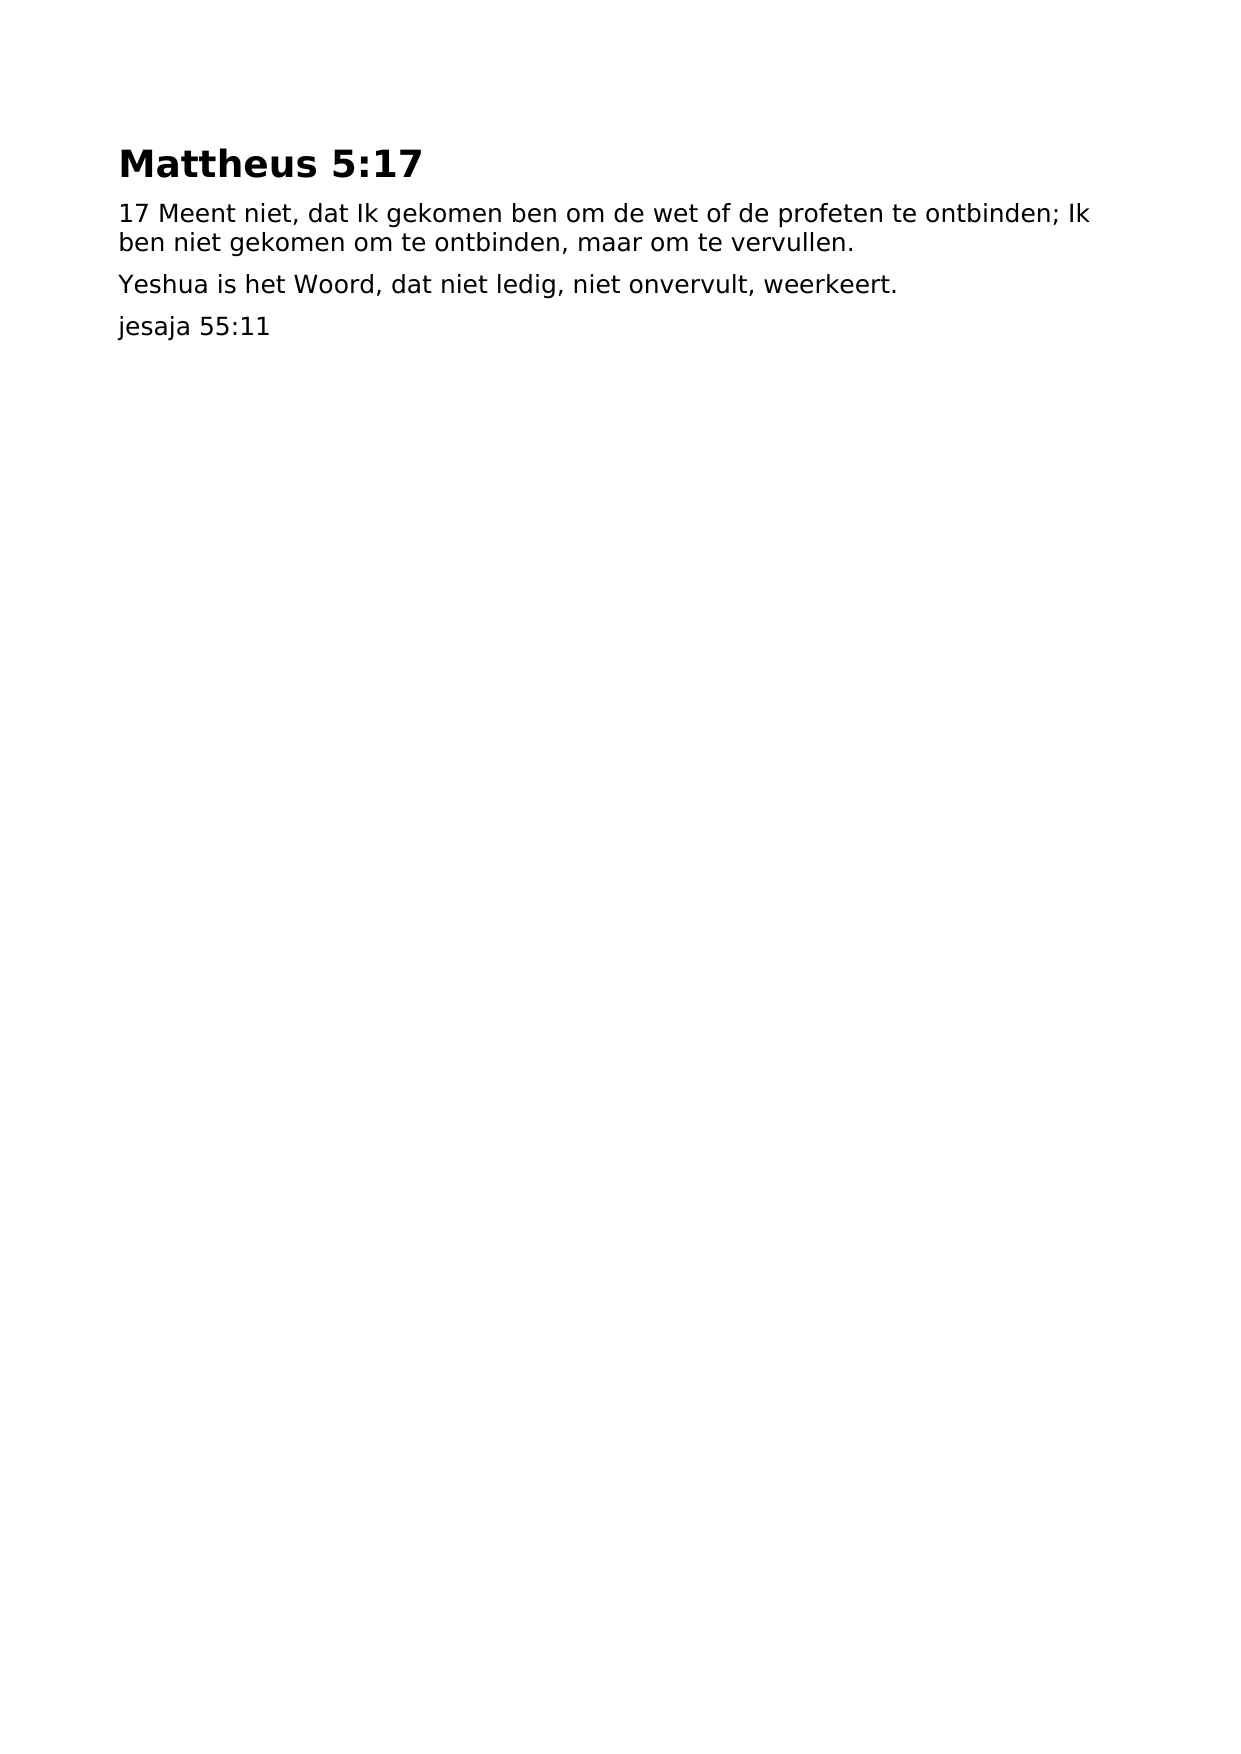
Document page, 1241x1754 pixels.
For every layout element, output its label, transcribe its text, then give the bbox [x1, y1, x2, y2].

text 17 Meent niet, dat Ik gekomen ben om de wet of de profeten te ontbinden; Ik ben niet gekomen om te ontbinden, maar om te vervullen. [118, 199, 1122, 258]
text jesaja 55:11 [118, 312, 1122, 341]
text Yeshua is het Woord, dat niet ledig, niet onvervult, weerkeert. [118, 270, 1122, 299]
subtitle Mattheus 5:17 [118, 143, 1122, 187]
